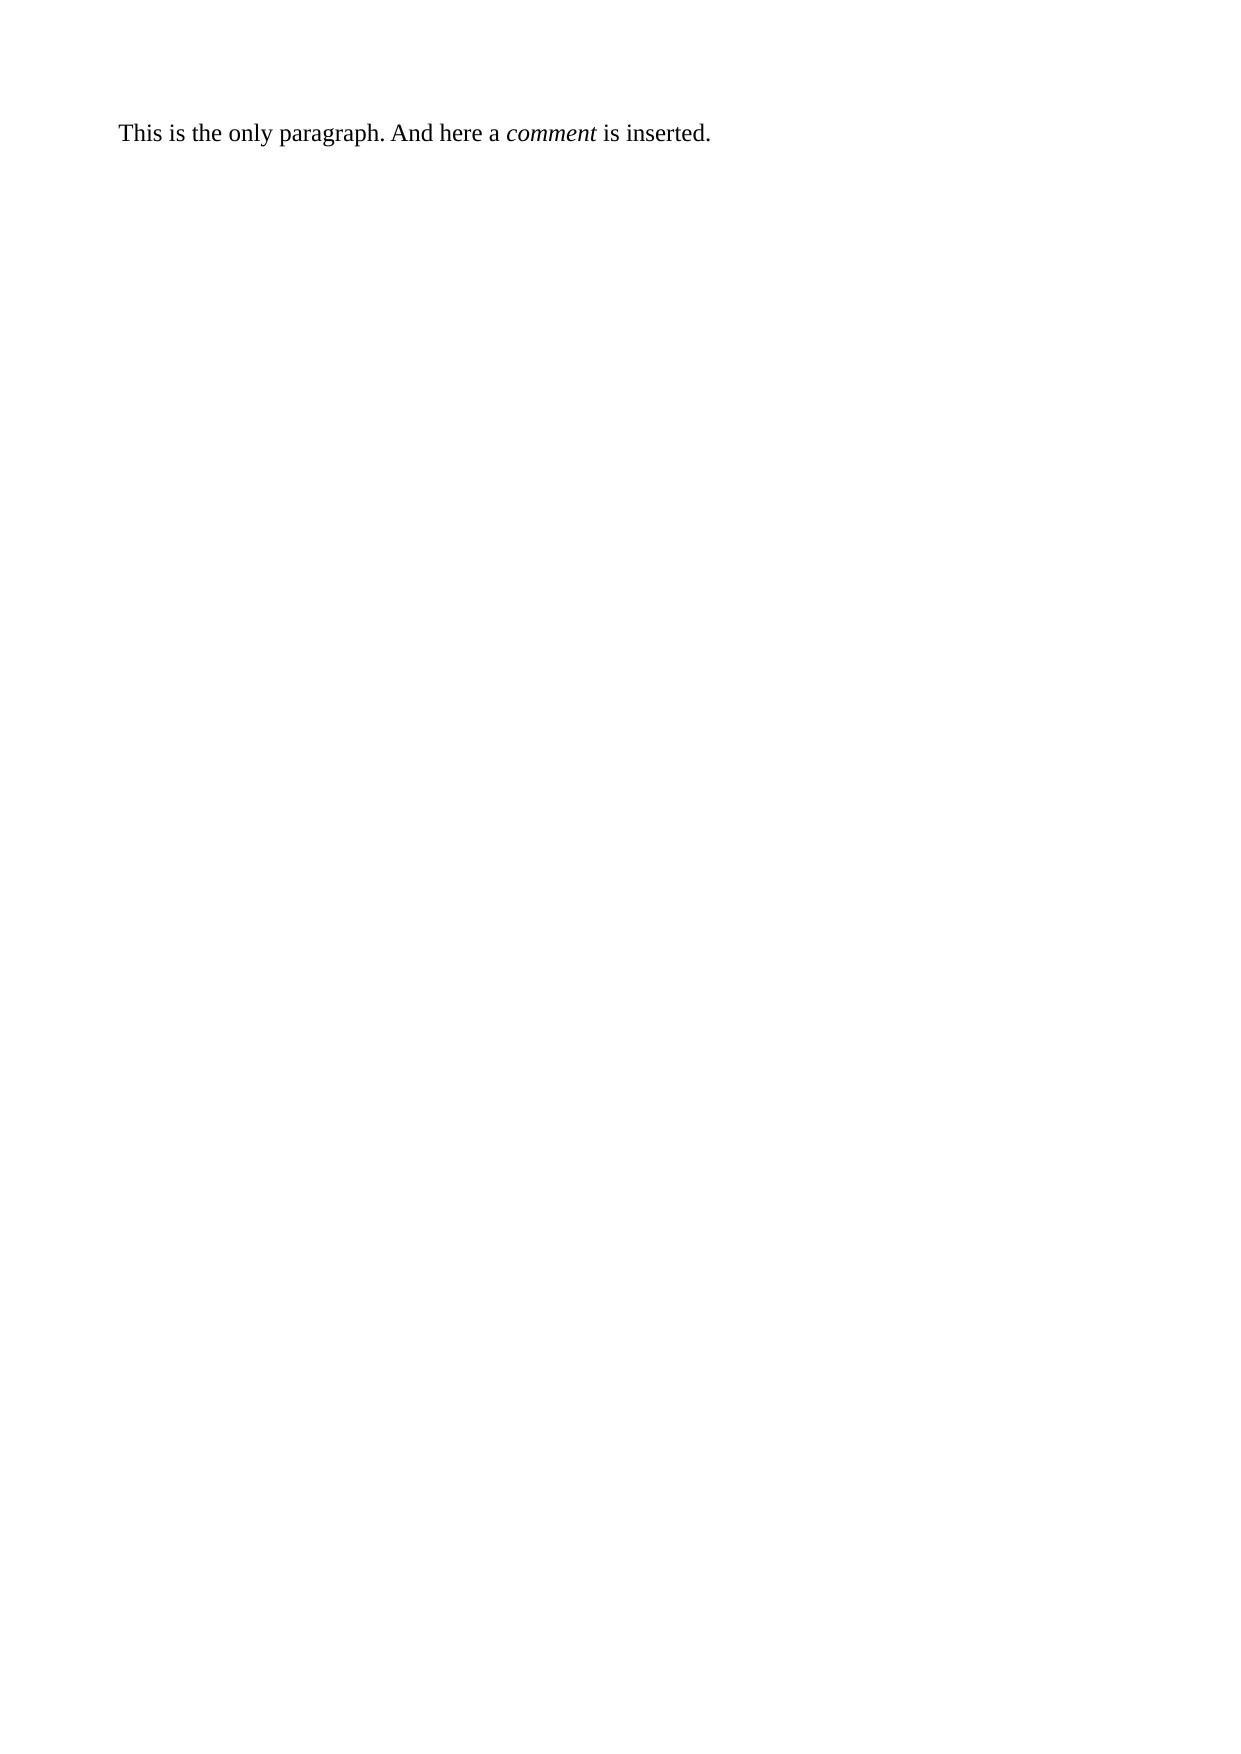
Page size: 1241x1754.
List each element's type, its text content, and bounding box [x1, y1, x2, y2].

text This is the only paragraph. And here a comment is inserted. [118, 118, 1122, 147]
